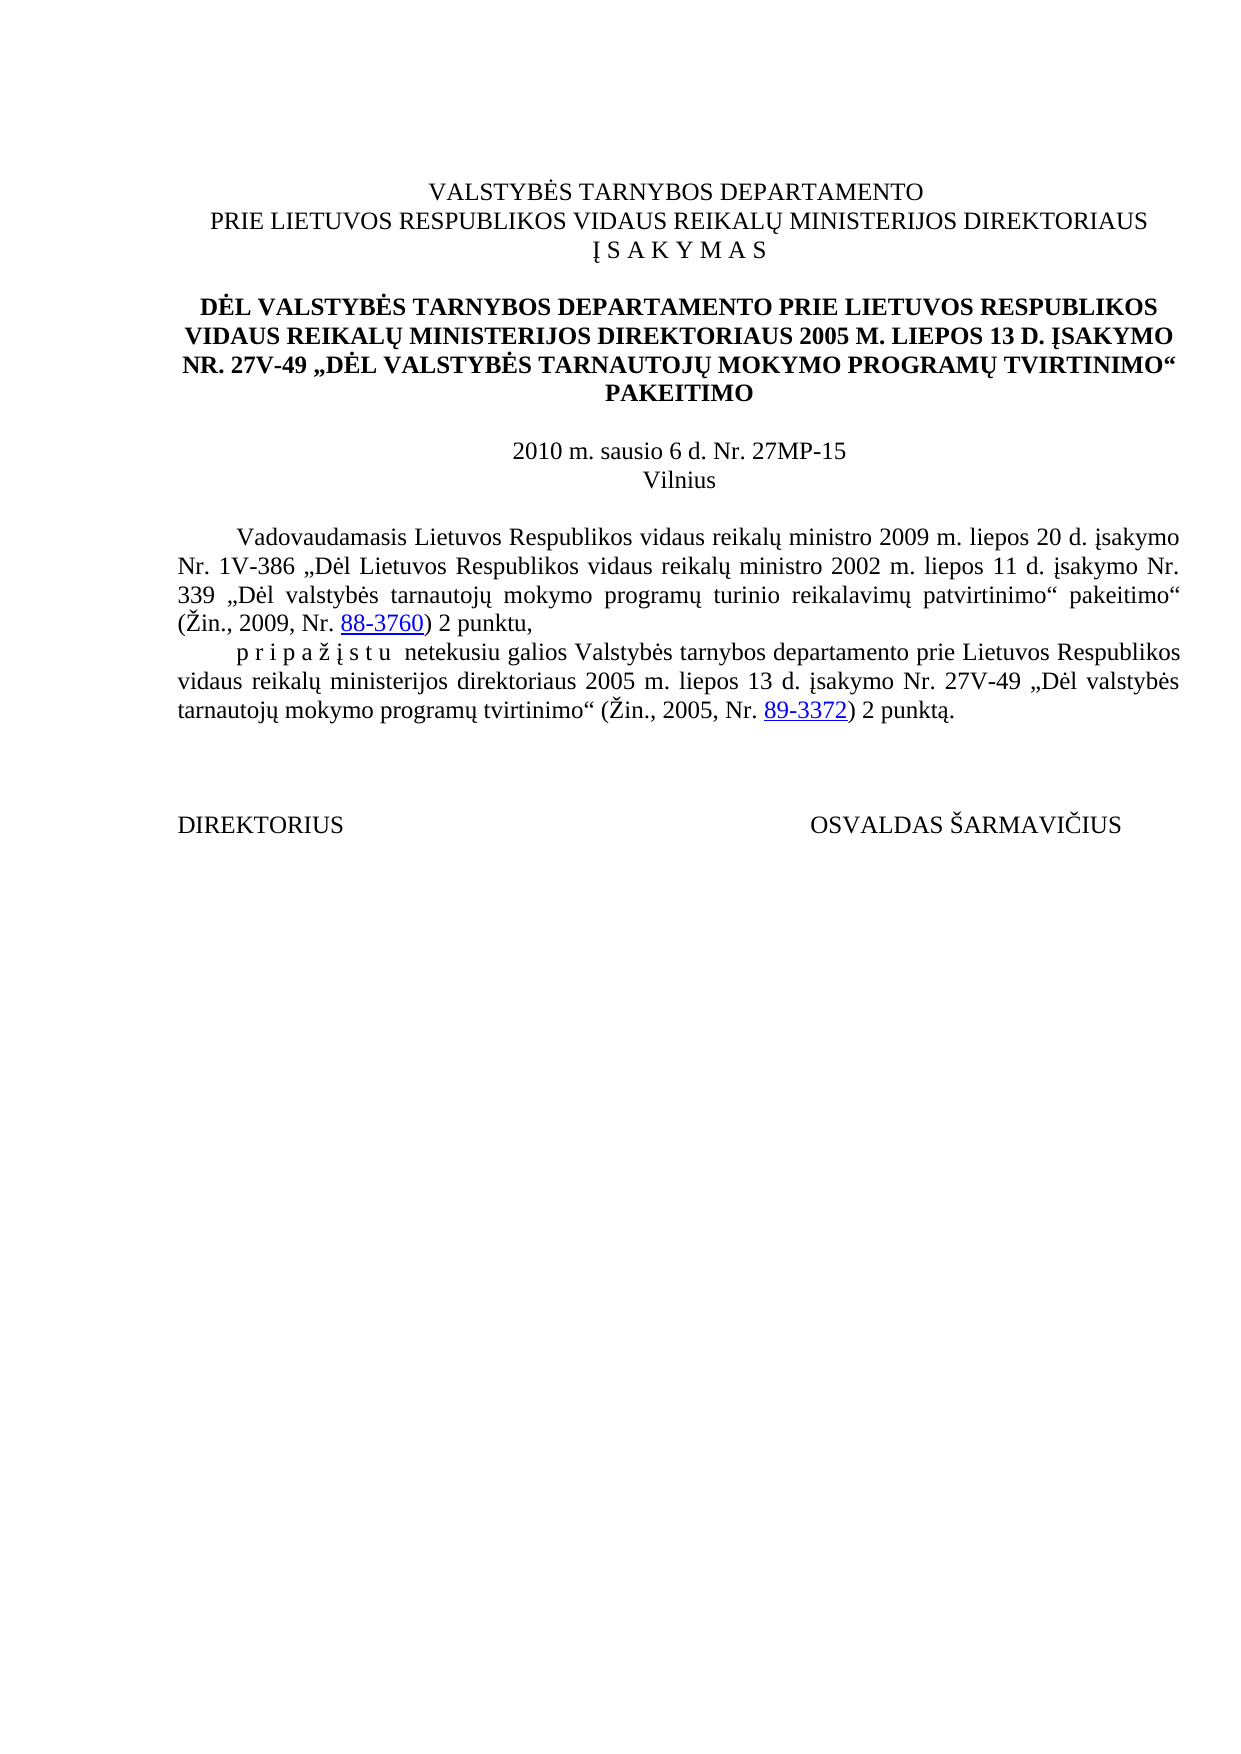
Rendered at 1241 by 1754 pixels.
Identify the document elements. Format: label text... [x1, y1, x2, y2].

text 2010 m. sausio 6 d. Nr. 27MP-15 [177, 436, 1181, 465]
text PRIE LIETUVOS RESPUBLIKOS VIDAUS REIKALŲ MINISTERIJOS DIREKTORIAUS [177, 206, 1181, 235]
text Direktorius Osvaldas Šarmavičius [177, 810, 1181, 838]
text DĖL VALSTYBĖS TARNYBOS DEPARTAMENTO PRIE LIETUVOS RESPUBLIKOS VIDAUS REIKALŲ MINISTERIJOS DIREKTORIAUS 2005 M. LIEPOS 13 D. ĮSAKYMO Nr. 27V-49 „DĖL VALSTYBĖS TARNAUTOJŲ MOKYMO PROGRAMŲ TVIRTINIMO“ PAKEITIMO [177, 292, 1181, 407]
text ĮSAKYMAS [177, 235, 1181, 263]
text Vilnius [177, 465, 1181, 493]
text VALSTYBĖS TARNYBOS DEPARTAMENTO [177, 177, 1181, 206]
text Vadovaudamasis Lietuvos Respublikos vidaus reikalų ministro 2009 m. liepos 20 d. įsakymo Nr. 1V-386 „Dėl Lietuvos Respublikos vidaus reikalų ministro 2002 m. liepos 11 d. įsakymo Nr. 339 „Dėl valstybės tarnautojų mokymo programų turinio reikalavimų patvirtinimo“ pakeitimo“ (Žin., 2009, Nr. 88-3760) 2 punktu, [177, 522, 1181, 637]
text pripažįstu netekusiu galios Valstybės tarnybos departamento prie Lietuvos Respublikos vidaus reikalų ministerijos direktoriaus 2005 m. liepos 13 d. įsakymo Nr. 27V-49 „Dėl valstybės tarnautojų mokymo programų tvirtinimo“ (Žin., 2005, Nr. 89-3372) 2 punktą. [177, 637, 1181, 723]
